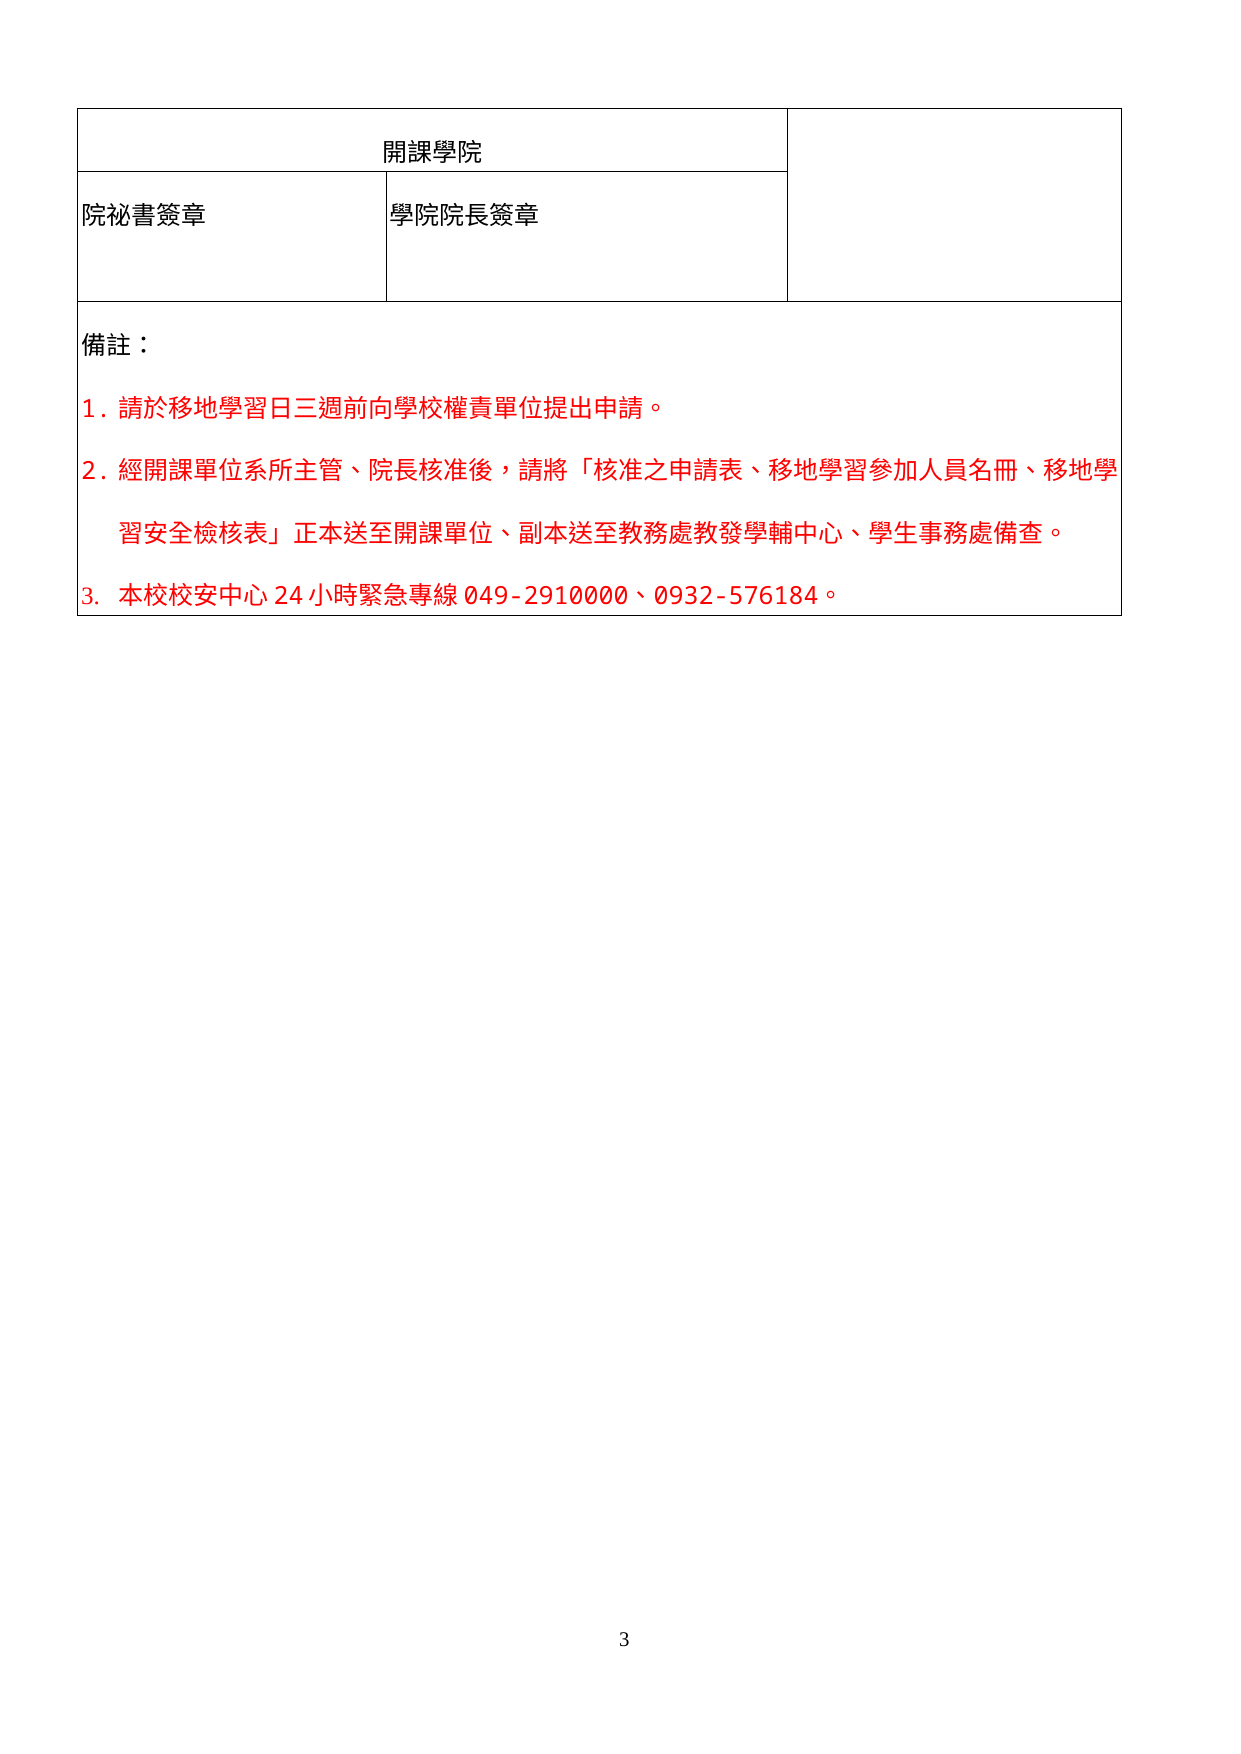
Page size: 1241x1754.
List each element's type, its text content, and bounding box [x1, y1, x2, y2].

table_cell [788, 109, 1121, 301]
table_cell 學院院長簽章 [387, 172, 787, 301]
table_cell 備註： 請於移地學習日三週前向學校權責單位提出申請。 經開課單位系所主管、院長核准後，請將「核准之申請表、移地學習參加人員名冊、移地學習安全檢核表」正本送至開課單位、副本送至教務處教發學輔中心、學生事務處備查。 本校校安中心24小時緊急專線049-2910000、0932-576184。 [78, 302, 1121, 614]
table_cell 院祕書簽章 [78, 172, 386, 301]
table_cell 開課學院 [78, 109, 787, 171]
